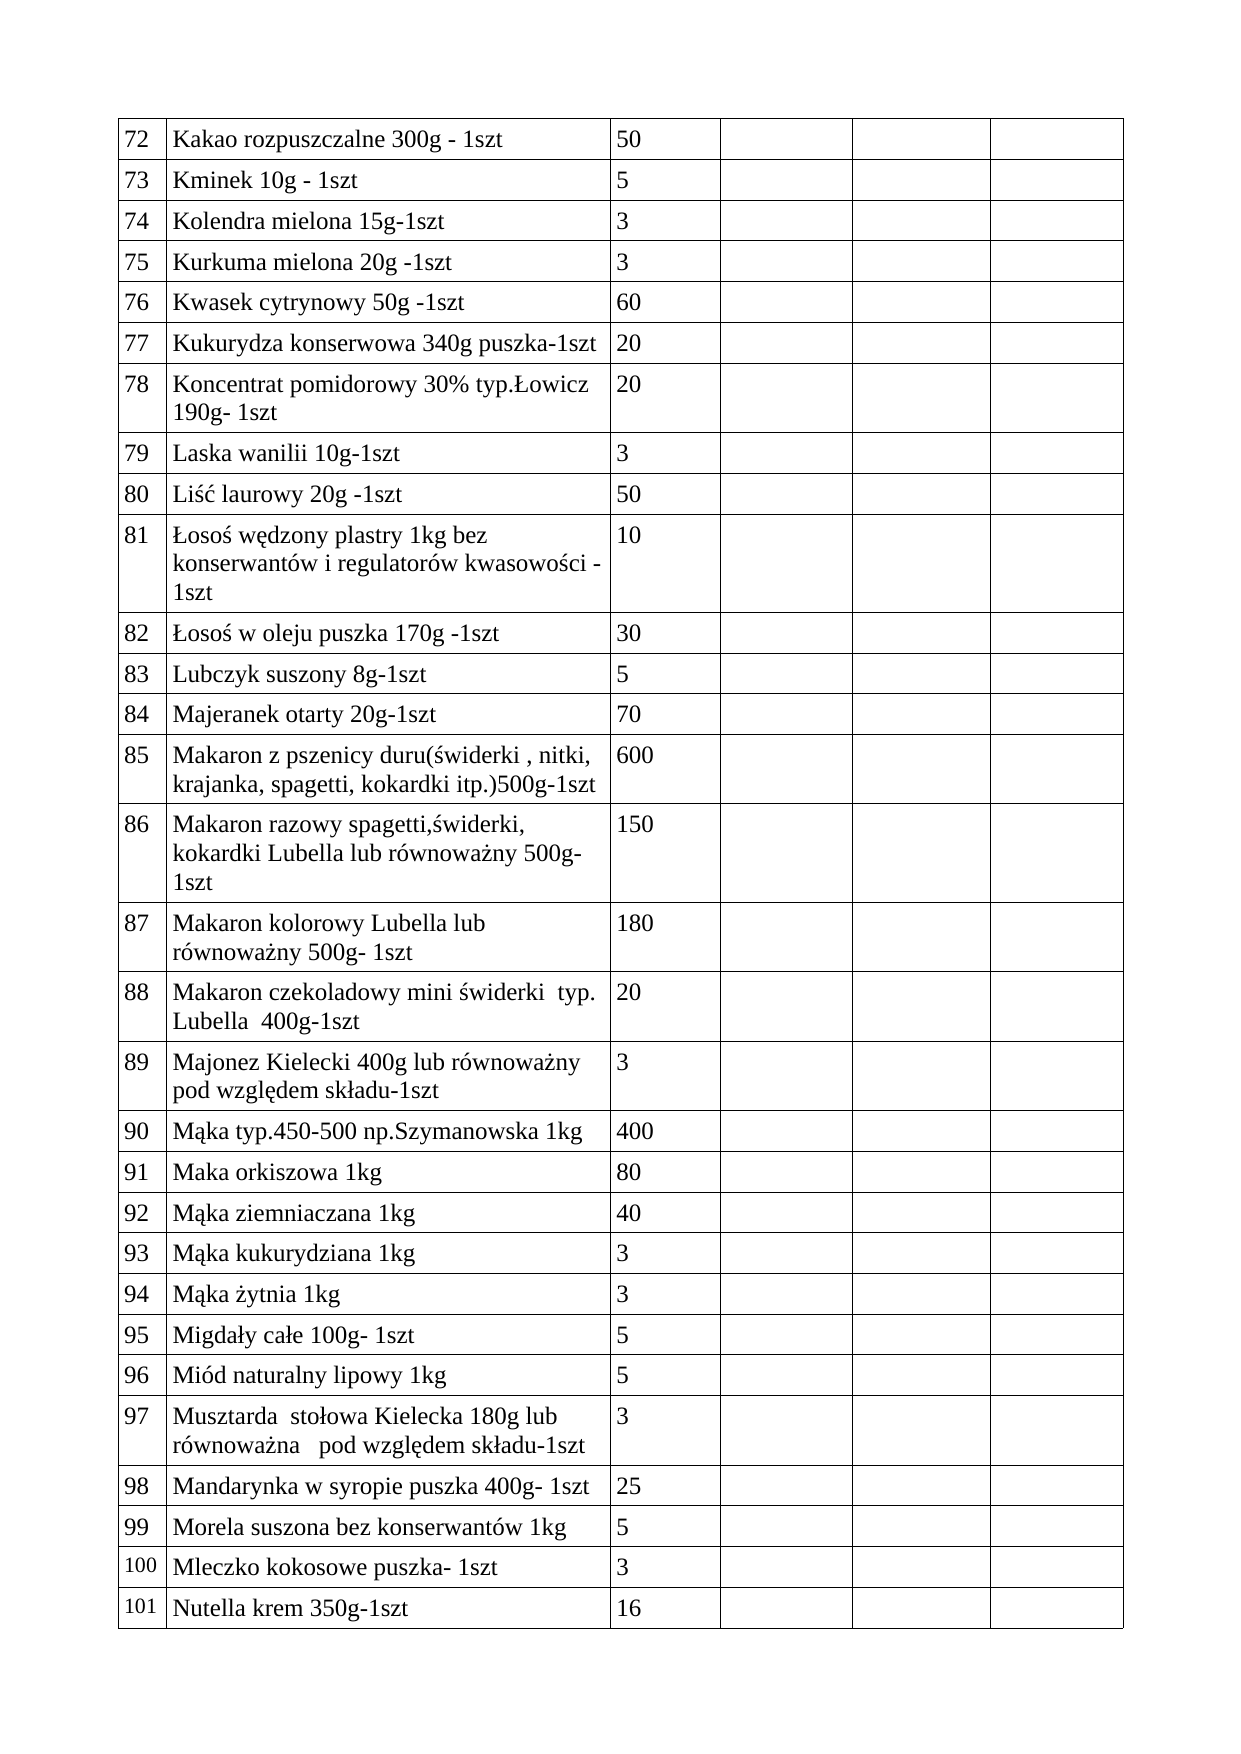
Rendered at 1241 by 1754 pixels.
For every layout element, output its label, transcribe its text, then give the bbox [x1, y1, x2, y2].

table_cell [721, 1506, 852, 1546]
table_cell [721, 1315, 852, 1354]
table_cell [853, 474, 990, 513]
table_cell [991, 1506, 1123, 1546]
table_cell 95 [119, 1315, 166, 1354]
table_cell [853, 119, 990, 159]
table_cell Łosoś w oleju puszka 170g -1szt [167, 613, 610, 652]
table_cell 96 [119, 1355, 166, 1395]
table_cell [853, 972, 990, 1041]
table_cell [853, 1315, 990, 1354]
table_cell 20 [611, 364, 720, 432]
table_cell [991, 1111, 1123, 1151]
table_cell [991, 694, 1123, 734]
table_cell Mąka kukurydziana 1kg [167, 1233, 610, 1273]
table_cell 5 [611, 160, 720, 199]
table_cell [853, 1547, 990, 1587]
table_cell 20 [611, 323, 720, 362]
table_cell Lubczyk suszony 8g-1szt [167, 654, 610, 693]
table_cell Makaron z pszenicy duru(świderki , nitki, krajanka, spagetti, kokardki itp.)500g-1szt [167, 735, 610, 803]
table_cell 3 [611, 1233, 720, 1273]
table_cell 20 [611, 972, 720, 1041]
table_cell 93 [119, 1233, 166, 1273]
table_cell 97 [119, 1396, 166, 1464]
table_cell [991, 903, 1123, 971]
table_cell Kolendra mielona 15g-1szt [167, 201, 610, 240]
table_cell [853, 201, 990, 240]
table_cell [853, 1506, 990, 1546]
table_cell [721, 1396, 852, 1464]
table_cell [853, 364, 990, 432]
table_cell 5 [611, 1315, 720, 1354]
table_cell [721, 1355, 852, 1395]
table_cell Makaron kolorowy Lubella lub równoważny 500g- 1szt [167, 903, 610, 971]
table_cell 3 [611, 1396, 720, 1464]
table_cell [991, 515, 1123, 612]
table_cell 16 [611, 1588, 720, 1627]
table_cell [853, 654, 990, 693]
table_cell [991, 1315, 1123, 1354]
table_cell 99 [119, 1506, 166, 1546]
table_cell [721, 1233, 852, 1273]
table_cell [721, 474, 852, 513]
table_cell 25 [611, 1466, 720, 1505]
table_cell [853, 241, 990, 281]
table_cell [721, 241, 852, 281]
table_cell 94 [119, 1274, 166, 1314]
table_cell Mleczko kokosowe puszka- 1szt [167, 1547, 610, 1587]
table_cell [853, 1042, 990, 1110]
table_cell [991, 160, 1123, 199]
table_cell Mąka ziemniaczana 1kg [167, 1193, 610, 1232]
table_cell [853, 323, 990, 362]
table_cell 180 [611, 903, 720, 971]
table_cell Łosoś wędzony plastry 1kg bez konserwantów i regulatorów kwasowości -1szt [167, 515, 610, 612]
table_cell [991, 474, 1123, 513]
table_cell 101 [119, 1588, 166, 1627]
table_cell 3 [611, 1547, 720, 1587]
table_cell 84 [119, 694, 166, 734]
table_cell [721, 515, 852, 612]
table_cell Kminek 10g - 1szt [167, 160, 610, 199]
table_cell 77 [119, 323, 166, 362]
table_cell [991, 1193, 1123, 1232]
table_cell 80 [119, 474, 166, 513]
table_cell 3 [611, 1274, 720, 1314]
table_cell 89 [119, 1042, 166, 1110]
table_cell [991, 1396, 1123, 1464]
table_cell [853, 903, 990, 971]
table_cell [721, 1274, 852, 1314]
table_cell Kakao rozpuszczalne 300g - 1szt [167, 119, 610, 159]
table_cell Laska wanilii 10g-1szt [167, 433, 610, 473]
table_cell Kwasek cytrynowy 50g -1szt [167, 282, 610, 322]
table_cell [991, 1547, 1123, 1587]
table_cell 81 [119, 515, 166, 612]
table_cell 400 [611, 1111, 720, 1151]
table_cell [991, 1274, 1123, 1314]
table_cell Makaron razowy spagetti,świderki, kokardki Lubella lub równoważny 500g-1szt [167, 804, 610, 902]
table_cell Mąka żytnia 1kg [167, 1274, 610, 1314]
table_cell [721, 654, 852, 693]
table_cell [991, 972, 1123, 1041]
table_cell 92 [119, 1193, 166, 1232]
table_cell 73 [119, 160, 166, 199]
table_cell 50 [611, 474, 720, 513]
table_cell [721, 1111, 852, 1151]
table_cell 30 [611, 613, 720, 652]
table_cell 5 [611, 1355, 720, 1395]
table_cell 600 [611, 735, 720, 803]
table_cell 5 [611, 654, 720, 693]
table_cell 85 [119, 735, 166, 803]
table_cell 3 [611, 433, 720, 473]
table_cell 98 [119, 1466, 166, 1505]
table_cell [853, 1274, 990, 1314]
table_cell [991, 241, 1123, 281]
table_cell [853, 613, 990, 652]
table_cell [853, 282, 990, 322]
table_cell 80 [611, 1152, 720, 1191]
table_cell Mandarynka w syropie puszka 400g- 1szt [167, 1466, 610, 1505]
table_cell [991, 613, 1123, 652]
table_cell [853, 1355, 990, 1395]
table_cell 78 [119, 364, 166, 432]
table_cell Nutella krem 350g-1szt [167, 1588, 610, 1627]
table_cell [721, 433, 852, 473]
table_cell Miód naturalny lipowy 1kg [167, 1355, 610, 1395]
table_cell [991, 1152, 1123, 1191]
table_cell 90 [119, 1111, 166, 1151]
table_cell Maka orkiszowa 1kg [167, 1152, 610, 1191]
table_cell [721, 282, 852, 322]
table_cell [991, 1042, 1123, 1110]
table_cell 3 [611, 201, 720, 240]
table_cell 3 [611, 241, 720, 281]
table_cell Kurkuma mielona 20g -1szt [167, 241, 610, 281]
table_cell 150 [611, 804, 720, 902]
table_cell 91 [119, 1152, 166, 1191]
table_cell [853, 160, 990, 199]
table_cell [721, 201, 852, 240]
table_cell 87 [119, 903, 166, 971]
table_cell 88 [119, 972, 166, 1041]
table_cell [853, 1466, 990, 1505]
table_cell [853, 1111, 990, 1151]
table_cell [853, 1588, 990, 1627]
table_cell [991, 654, 1123, 693]
table_cell [721, 804, 852, 902]
table_cell Musztarda stołowa Kielecka 180g lub równoważna pod względem składu-1szt [167, 1396, 610, 1464]
table_cell 79 [119, 433, 166, 473]
table_cell 10 [611, 515, 720, 612]
table_cell [721, 694, 852, 734]
table_cell [991, 282, 1123, 322]
table_cell [991, 735, 1123, 803]
table_cell Kukurydza konserwowa 340g puszka-1szt [167, 323, 610, 362]
table_cell 82 [119, 613, 166, 652]
table_cell [991, 1233, 1123, 1273]
table_cell [991, 804, 1123, 902]
table_cell 70 [611, 694, 720, 734]
table_cell [991, 201, 1123, 240]
table_cell [991, 1355, 1123, 1395]
table_cell [991, 1466, 1123, 1505]
table_cell [721, 1588, 852, 1627]
table_cell [721, 1193, 852, 1232]
table_cell Morela suszona bez konserwantów 1kg [167, 1506, 610, 1546]
table_cell [853, 433, 990, 473]
table_cell Majeranek otarty 20g-1szt [167, 694, 610, 734]
table_cell [721, 119, 852, 159]
table_cell [721, 160, 852, 199]
table_cell [721, 1042, 852, 1110]
table_cell [721, 364, 852, 432]
table_cell Koncentrat pomidorowy 30% typ.Łowicz 190g- 1szt [167, 364, 610, 432]
table_cell [721, 613, 852, 652]
table_cell 50 [611, 119, 720, 159]
table_cell [721, 972, 852, 1041]
table_cell Migdały całe 100g- 1szt [167, 1315, 610, 1354]
table_cell 40 [611, 1193, 720, 1232]
table_cell 72 [119, 119, 166, 159]
table_cell [853, 1152, 990, 1191]
table_cell [853, 1396, 990, 1464]
table_cell Majonez Kielecki 400g lub równoważny pod względem składu-1szt [167, 1042, 610, 1110]
table_cell [853, 694, 990, 734]
table_cell [721, 1466, 852, 1505]
table_cell [721, 903, 852, 971]
table_cell [991, 364, 1123, 432]
table_cell 75 [119, 241, 166, 281]
table_cell 74 [119, 201, 166, 240]
table_cell 3 [611, 1042, 720, 1110]
table_cell Liść laurowy 20g -1szt [167, 474, 610, 513]
table_cell [991, 119, 1123, 159]
table_cell Makaron czekoladowy mini świderki typ. Lubella 400g-1szt [167, 972, 610, 1041]
table_cell [853, 1233, 990, 1273]
table_cell [853, 735, 990, 803]
table_cell 5 [611, 1506, 720, 1546]
table_cell [853, 515, 990, 612]
table_cell [991, 433, 1123, 473]
table_cell [991, 1588, 1123, 1627]
table_cell [721, 1152, 852, 1191]
table_cell 100 [119, 1547, 166, 1587]
table_cell 60 [611, 282, 720, 322]
table_cell [721, 323, 852, 362]
table_cell [853, 1193, 990, 1232]
table_cell [721, 1547, 852, 1587]
table_cell 86 [119, 804, 166, 902]
table_cell [991, 323, 1123, 362]
table_cell [853, 804, 990, 902]
table_cell Mąka typ.450-500 np.Szymanowska 1kg [167, 1111, 610, 1151]
table_cell 76 [119, 282, 166, 322]
table_cell [721, 735, 852, 803]
table_cell 83 [119, 654, 166, 693]
